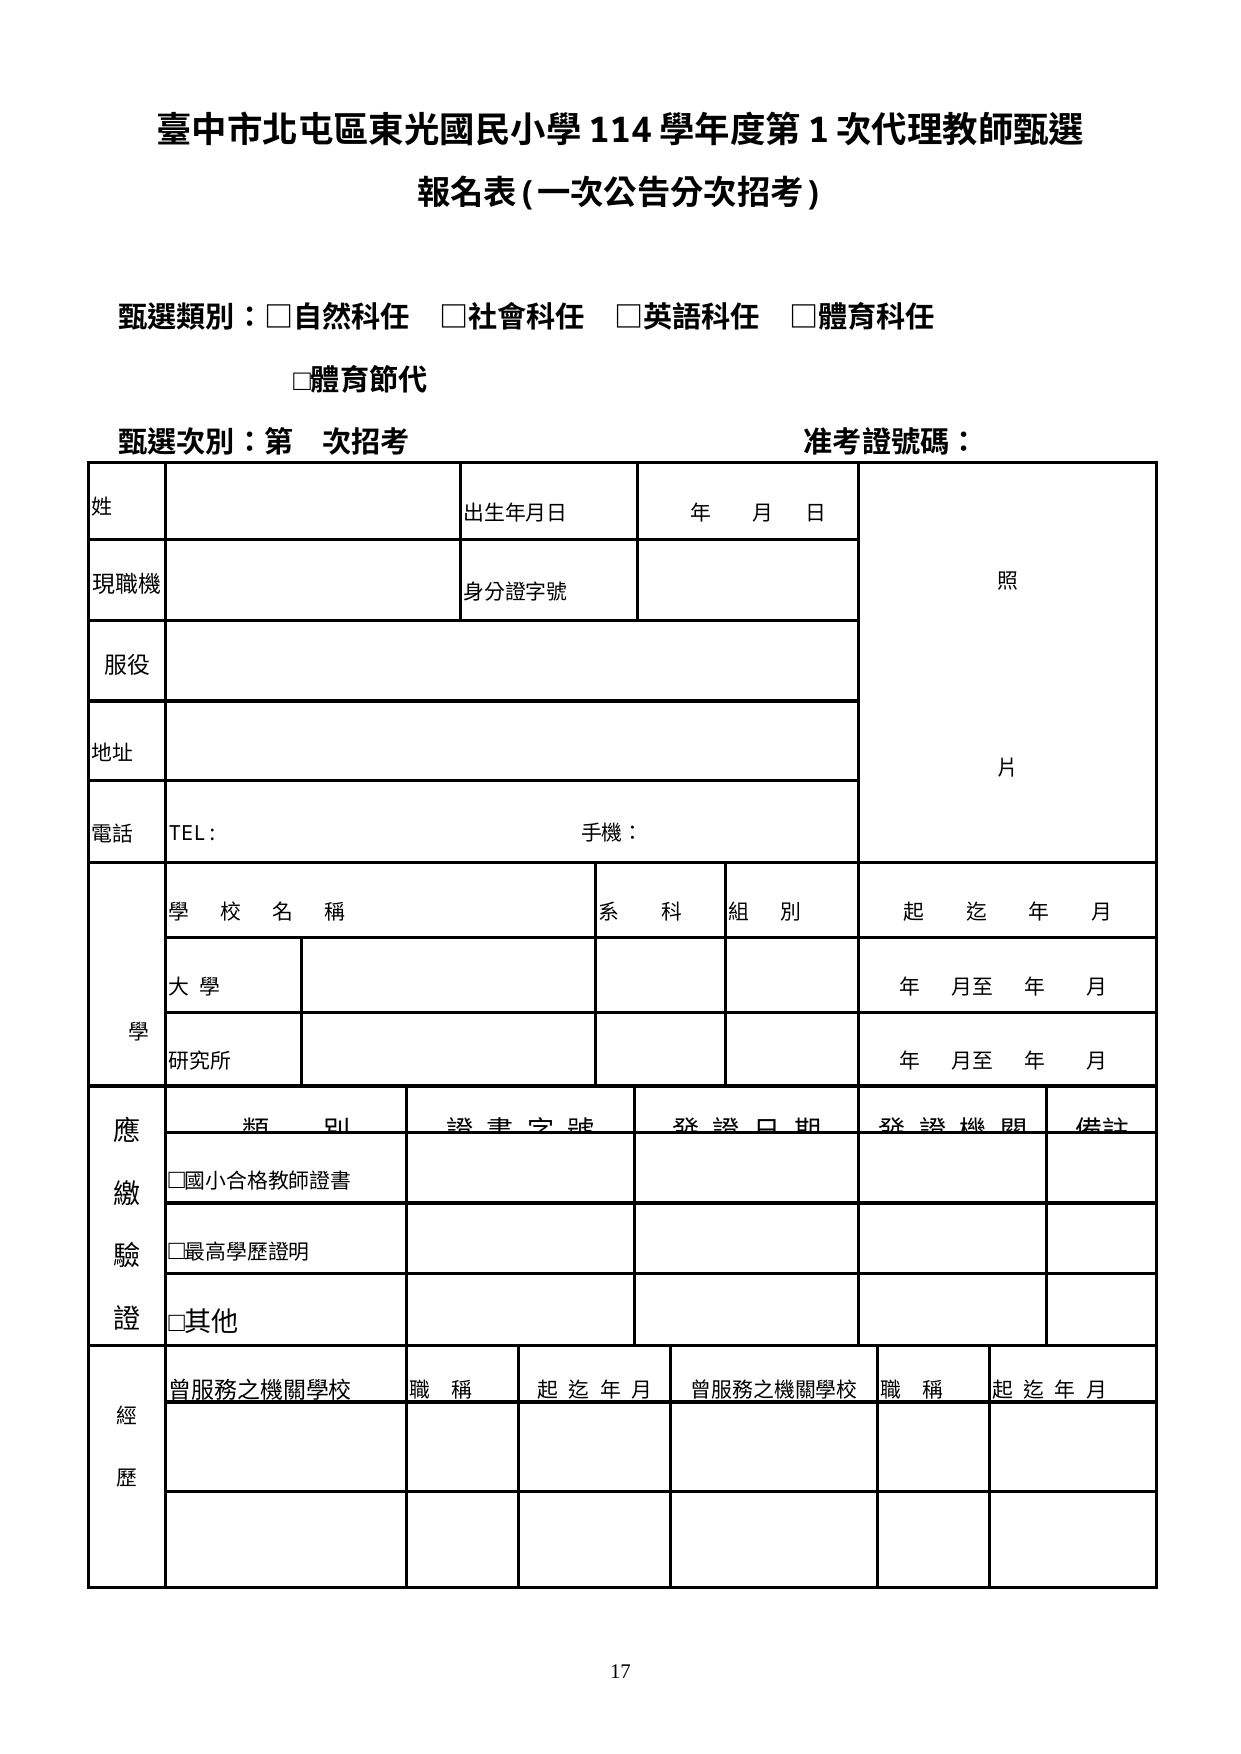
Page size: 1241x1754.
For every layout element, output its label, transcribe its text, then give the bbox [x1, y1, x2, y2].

table_cell [520, 1493, 669, 1586]
text 甄選類別：□自然科任 □社會科任 □英語科任 □體育科任 [118, 273, 1122, 336]
table_cell [408, 1275, 633, 1344]
table_cell □免役 □役畢 □服役中 [167, 622, 857, 699]
table_cell 系 科 [597, 864, 724, 936]
table_cell [408, 1404, 517, 1490]
table_cell 起 迄 年 月 [520, 1347, 669, 1400]
table_cell [303, 1014, 594, 1084]
table_cell 年 月至 年 月 [860, 939, 1155, 1011]
table_cell [879, 1493, 988, 1586]
table_cell [636, 1205, 857, 1272]
table_header [167, 464, 459, 538]
table_cell [727, 1014, 857, 1084]
table_cell 類 別 [167, 1088, 405, 1131]
table_cell 應 繳 驗 證 件 [90, 1088, 164, 1344]
table_cell 學 校 名 稱 [167, 864, 594, 936]
table_cell [597, 939, 724, 1011]
table_cell 身分證字號 [462, 541, 636, 618]
table_cell [167, 703, 857, 779]
table_cell 備註 [1048, 1088, 1155, 1131]
table_cell 組 別 [727, 864, 857, 936]
table_cell 經 歷 [90, 1347, 164, 1586]
table_cell [597, 1014, 724, 1084]
table_cell 起 迄 年 月 [991, 1347, 1155, 1400]
table_header 照 片 [860, 464, 1155, 861]
table_cell [167, 1404, 405, 1490]
table_cell 發 證 機 關 [860, 1088, 1045, 1131]
table_cell 職 稱 [879, 1347, 988, 1400]
table_cell □其他 [167, 1275, 405, 1344]
table_cell 證 書 字 號 [408, 1088, 633, 1131]
table_header 年 月 日 [639, 464, 857, 538]
table_cell 服役 情形 [90, 622, 164, 699]
table_cell 起 迄 年 月 [860, 864, 1155, 936]
table_cell [1048, 1275, 1155, 1344]
table_cell 發 證 日 期 [636, 1088, 857, 1131]
table_cell [408, 1134, 633, 1201]
text 報名表(一次公告分次招考) [118, 148, 1122, 211]
table_cell 職 稱 [408, 1347, 517, 1400]
table_cell 年 月至 年 月 [860, 1014, 1155, 1084]
table_cell [991, 1493, 1155, 1586]
table_header 出生年月日 [462, 464, 636, 538]
table_cell [408, 1205, 633, 1272]
table_cell [408, 1493, 517, 1586]
table_cell TEL: 手機： [167, 782, 857, 861]
table_cell [860, 1205, 1045, 1272]
table_cell 現職機關學校 [90, 541, 164, 618]
table_cell [672, 1493, 876, 1586]
table_cell [167, 541, 459, 618]
text 臺中市北屯區東光國民小學114學年度第1次代理教師甄選 [118, 86, 1122, 148]
text 甄選次別：第 次招考 准考證號碼： [118, 398, 1122, 461]
table_cell [1048, 1134, 1155, 1201]
table_cell 研究所 [167, 1014, 300, 1084]
table_cell [727, 939, 857, 1011]
table_cell [520, 1404, 669, 1490]
table_cell [636, 1275, 857, 1344]
table_cell [1048, 1205, 1155, 1272]
table_cell [991, 1404, 1155, 1490]
table_cell □國小合格教師證書 [167, 1134, 405, 1201]
table_cell [303, 939, 594, 1011]
text □體育節代 [118, 336, 1122, 398]
table_cell 大 學 [167, 939, 300, 1011]
table_cell [636, 1134, 857, 1201]
table_cell [639, 541, 857, 618]
table_cell □最高學歷證明 [167, 1205, 405, 1272]
table_cell 曾服務之機關學校 [167, 1347, 405, 1400]
table_cell [167, 1493, 405, 1586]
table_header 姓 名 [90, 464, 164, 538]
table_cell [860, 1275, 1045, 1344]
table_cell [672, 1404, 876, 1490]
table_cell 地址 [90, 703, 164, 779]
table_cell 曾服務之機關學校 [672, 1347, 876, 1400]
table_cell 電話 [90, 782, 164, 861]
table_cell [879, 1404, 988, 1490]
table_cell [860, 1134, 1045, 1201]
table_cell 學 歷 [90, 864, 164, 1084]
